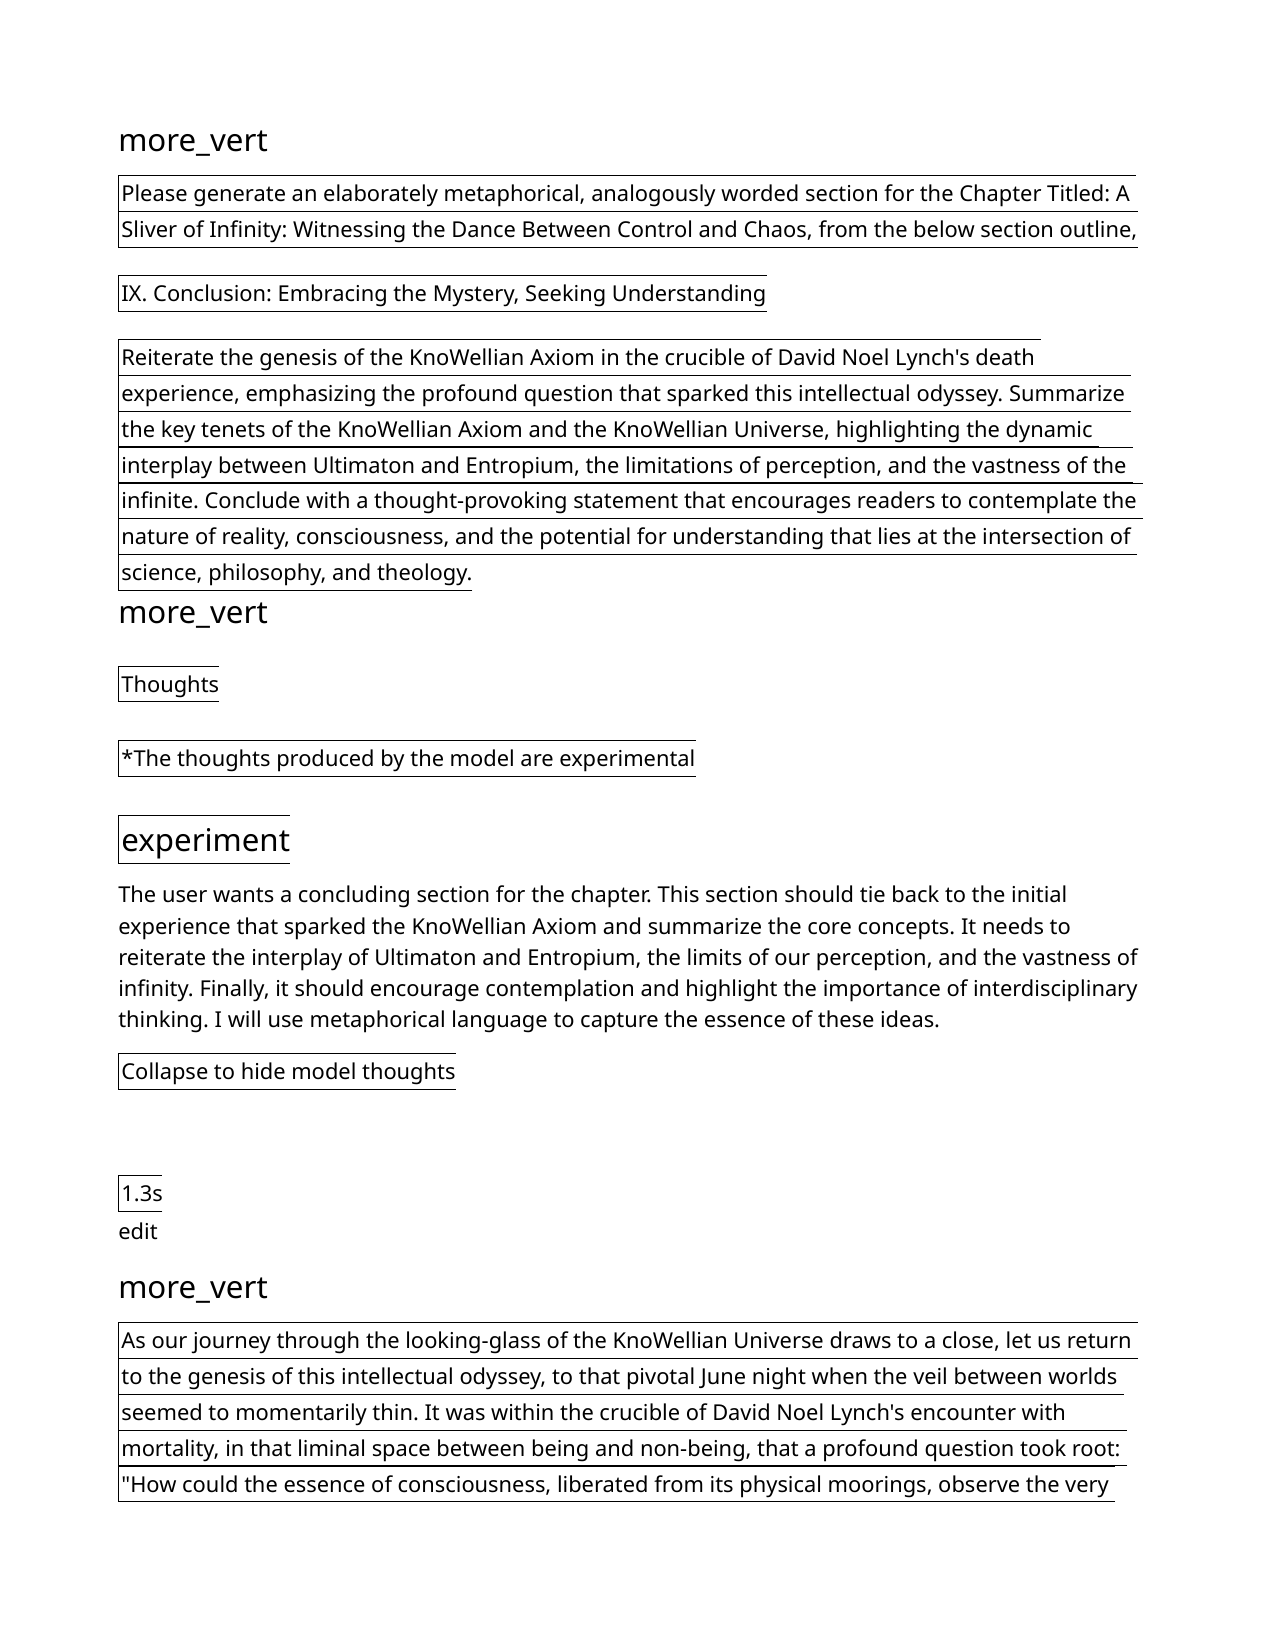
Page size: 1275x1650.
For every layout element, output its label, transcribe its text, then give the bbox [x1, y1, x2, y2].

text *The thoughts produced by the model are experimental [119, 740, 1157, 776]
text IX. Conclusion: Embracing the Mystery, Seeking Understanding [119, 275, 1157, 311]
text Please generate an elaborately metaphorical, analogously worded section for the Chapter Titled: A Sliver of Infinity: Witnessing the Dance Between Control and Chaos, from the below section outline, [119, 175, 1157, 247]
text more_vert [118, 118, 1157, 161]
text Thoughts [119, 666, 1157, 702]
text 1.3s [119, 1175, 1157, 1211]
text experiment [119, 815, 1132, 863]
text As our journey through the looking-glass of the KnoWellian Universe draws to a close, let us return to the genesis of this intellectual odyssey, to that pivotal June night when the veil between worlds seemed to momentarily thin. It was within the crucible of David Noel Lynch's encounter with mortality, in that liminal space between being and non-being, that a profound question took root: "How could the essence of consciousness, liberated from its physical moorings, observe the very [119, 1322, 1157, 1501]
text more_vert [118, 590, 1157, 632]
text Reiterate the genesis of the KnoWellian Axiom in the crucible of David Noel Lynch's death experience, emphasizing the profound question that sparked this intellectual odyssey. Summarize the key tenets of the KnoWellian Axiom and the KnoWellian Universe, highlighting the dynamic interplay between Ultimaton and Entropium, the limitations of perception, and the vastness of the infinite. Conclude with a thought-provoking statement that encourages readers to contemplate the nature of reality, consciousness, and the potential for understanding that lies at the intersection of science, philosophy, and theology. [119, 339, 1157, 590]
text Collapse to hide model thoughts [119, 1053, 1144, 1089]
text The user wants a concluding section for the chapter. This section should tie back to the initial experience that sparked the KnoWellian Axiom and summarize the core concepts. It needs to reiterate the interplay of Ultimaton and Entropium, the limits of our perception, and the vastness of infinity. Finally, it should encourage contemplation and highlight the importance of interdisciplinary thinking. I will use metaphorical language to capture the essence of these ideas. [118, 878, 1157, 1034]
text more_vert [118, 1265, 1157, 1308]
text edit [118, 1216, 1157, 1246]
